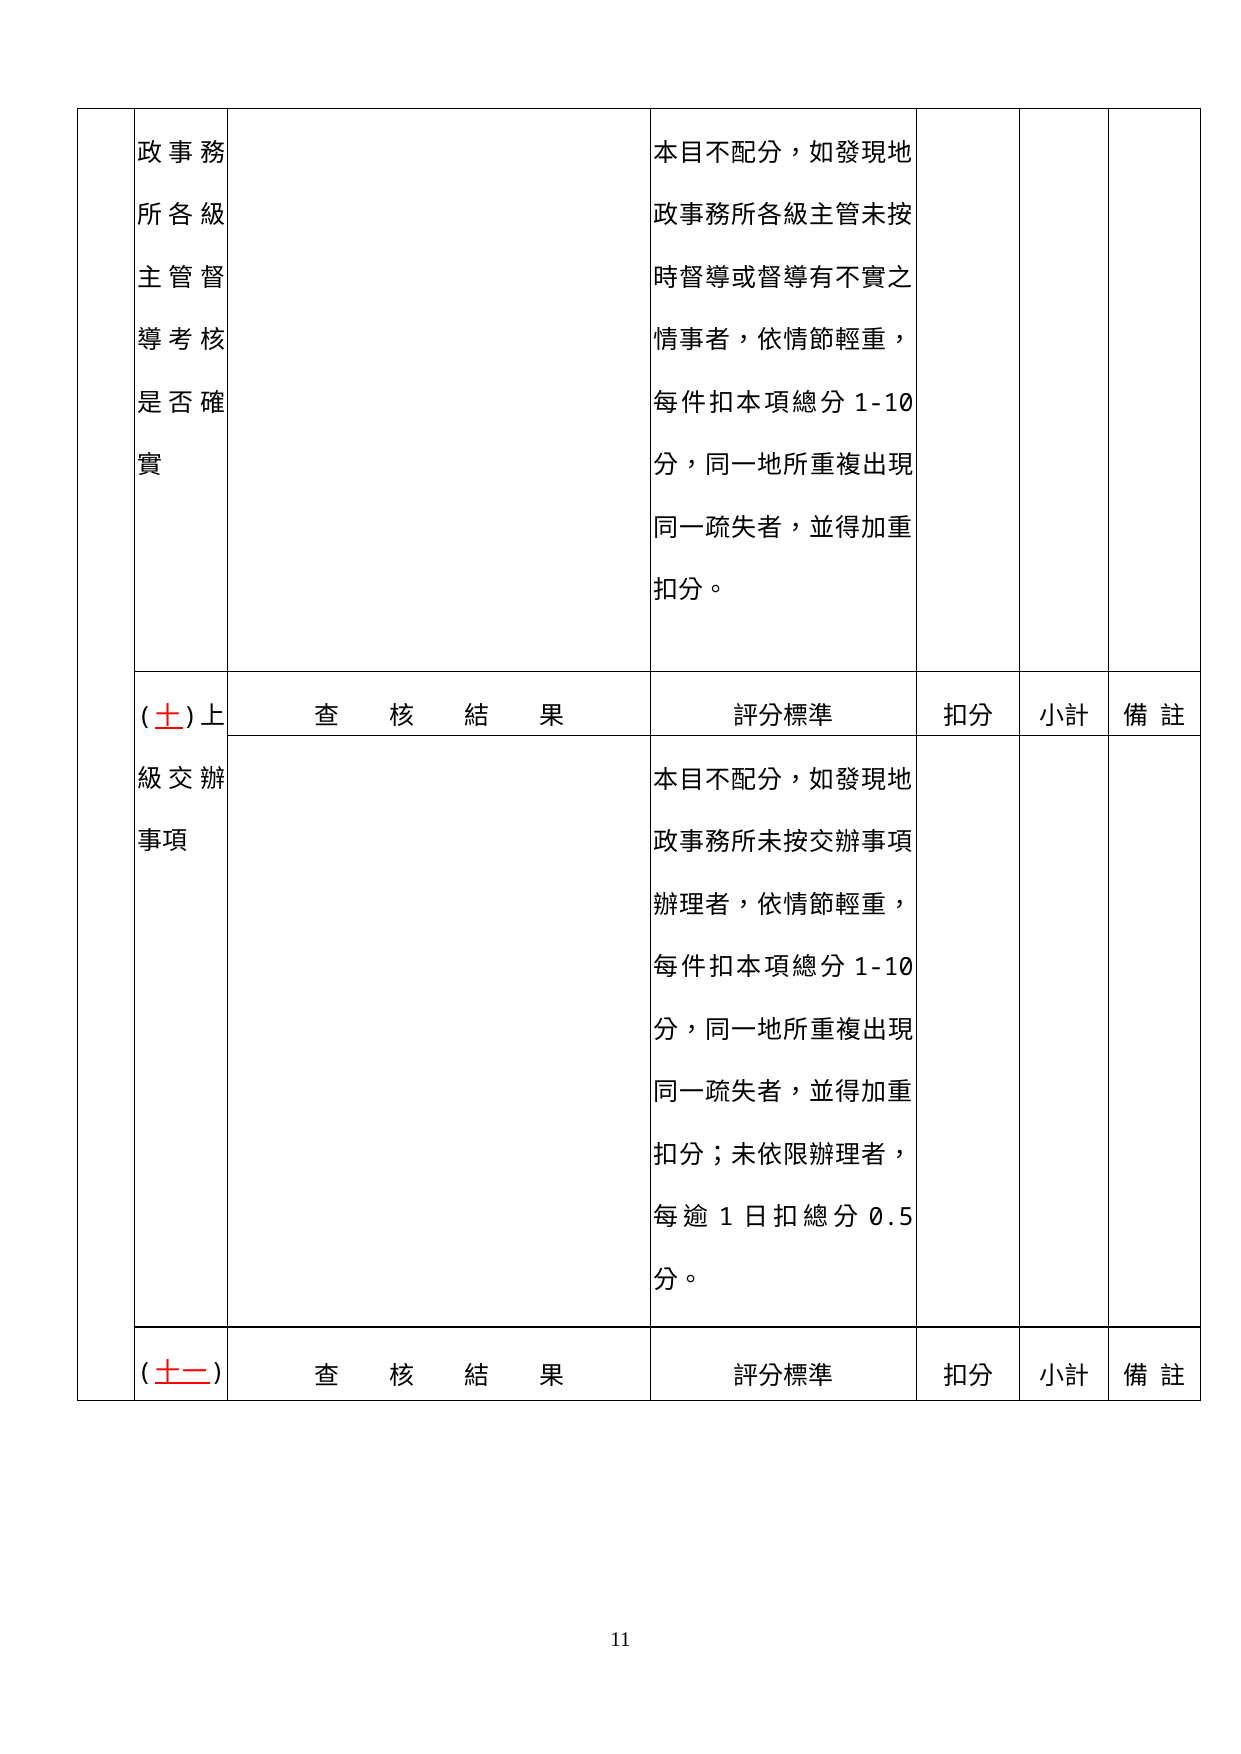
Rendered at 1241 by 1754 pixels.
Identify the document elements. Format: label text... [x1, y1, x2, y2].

table_cell 扣分 [917, 1328, 1019, 1399]
table_cell [1020, 736, 1108, 1326]
table_cell 評分標準 [651, 672, 916, 735]
table_cell 查 核 結 果 [228, 672, 650, 735]
table_cell [228, 109, 650, 671]
table_cell 查 核 結 果 [228, 1328, 650, 1399]
table_cell [78, 109, 134, 1399]
table_cell 政事務所各級主管督導考核是否確實 [135, 109, 227, 671]
table_cell 小計 [1020, 672, 1108, 735]
table_cell [1020, 109, 1108, 671]
table_cell 本目不配分，如發現地政事務所未按交辦事項辦理者，依情節輕重，每件扣本項總分1-10分，同一地所重複出現同一疏失者，並得加重扣分；未依限辦理者，每逾1日扣總分0.5分。 [651, 736, 916, 1326]
table_cell 備 註 [1109, 1328, 1200, 1399]
table_cell [228, 736, 650, 1326]
table_cell [917, 736, 1019, 1326]
table_cell [917, 109, 1019, 671]
table_cell 評分標準 [651, 1328, 916, 1399]
table_cell 備 註 [1109, 672, 1200, 735]
table_cell (十一) [135, 1328, 227, 1399]
table_cell 小計 [1020, 1328, 1108, 1399]
table_cell (十)上級交辦事項 [135, 672, 227, 1326]
table_cell [1109, 109, 1200, 671]
table_cell 本目不配分，如發現地政事務所各級主管未按時督導或督導有不實之情事者，依情節輕重，每件扣本項總分1-10分，同一地所重複出現同一疏失者，並得加重扣分。 [651, 109, 916, 671]
table_cell 扣分 [917, 672, 1019, 735]
table_cell [1109, 736, 1200, 1326]
